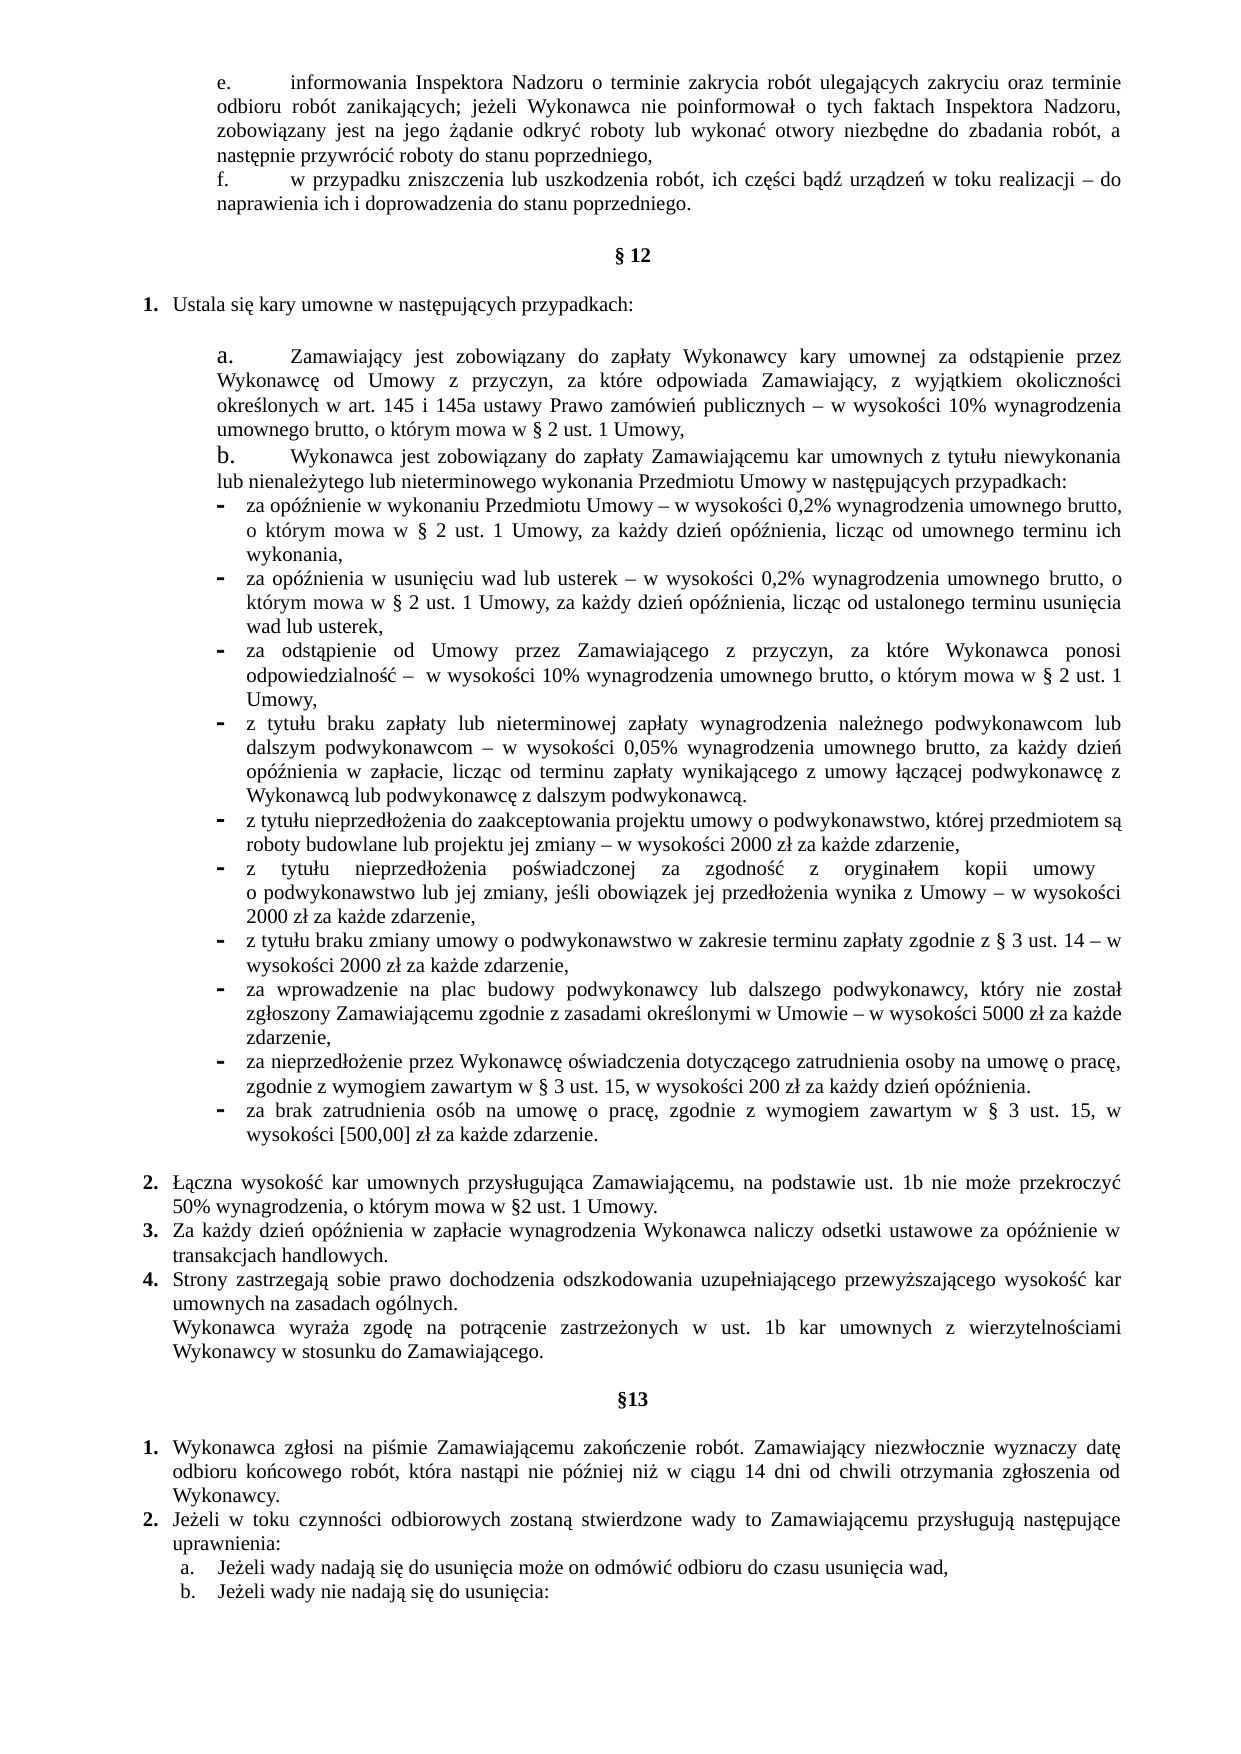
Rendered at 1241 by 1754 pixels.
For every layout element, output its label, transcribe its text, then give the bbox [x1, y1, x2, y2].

list Za każdy dzień opóźnienia w zapłacie wynagrodzenia Wykonawca naliczy odsetki ustawowe za opóźnienie w transakcjach handlowych. [143, 1218, 1122, 1267]
list za odstąpienie od Umowy przez Zamawiającego z przyczyn, za które Wykonawca ponosi odpowiedzialność – w wysokości 10% wynagrodzenia umownego brutto, o którym mowa w § 2 ust. 1 Umowy, [217, 638, 1122, 711]
list za opóźnienia w usunięciu wad lub usterek – w wysokości 0,2% wynagrodzenia umownego brutto, o którym mowa w § 2 ust. 1 Umowy, za każdy dzień opóźnienia, licząc od ustalonego terminu usunięcia wad lub usterek, [217, 566, 1122, 638]
list Zamawiający jest zobowiązany do zapłaty Wykonawcy kary umownej za odstąpienie przez Wykonawcę od Umowy z przyczyn, za które odpowiada Zamawiający, z wyjątkiem okoliczności określonych w art. 145 i 145a ustawy Prawo zamówień publicznych – w wysokości 10% wynagrodzenia umownego brutto, o którym mowa w § 2 ust. 1 Umowy, [217, 340, 1122, 441]
list Ustala się kary umowne w następujących przypadkach: [143, 292, 1122, 316]
list Łączna wysokość kar umownych przysługująca Zamawiającemu, na podstawie ust. 1b nie może przekroczyć 50% wynagrodzenia, o którym mowa w §2 ust. 1 Umowy. [143, 1170, 1122, 1218]
list informowania Inspektora Nadzoru o terminie zakrycia robót ulegających zakryciu oraz terminie odbioru robót zanikających; jeżeli Wykonawca nie poinformował o tych faktach Inspektora Nadzoru, zobowiązany jest na jego żądanie odkryć roboty lub wykonać otwory niezbędne do zbadania robót, a następnie przywrócić roboty do stanu poprzedniego, [217, 70, 1122, 167]
list z tytułu braku zmiany umowy o podwykonawstwo w zakresie terminu zapłaty zgodnie z § 3 ust. 14 – w wysokości 2000 zł za każde zdarzenie, [217, 928, 1122, 977]
list Jeżeli wady nadają się do usunięcia może on odmówić odbioru do czasu usunięcia wad, [180, 1555, 1122, 1579]
text §13 [143, 1387, 1122, 1411]
list Wykonawca zgłosi na piśmie Zamawiającemu zakończenie robót. Zamawiający niezwłocznie wyznaczy datę odbioru końcowego robót, która nastąpi nie później niż w ciągu 14 dni od chwili otrzymania zgłoszenia od Wykonawcy. [143, 1435, 1122, 1507]
text Wykonawca wyraża zgodę na potrącenie zastrzeżonych w ust. 1b kar umownych z wierzytelnościami Wykonawcy w stosunku do Zamawiającego. [172, 1315, 1122, 1363]
list za wprowadzenie na plac budowy podwykonawcy lub dalszego podwykonawcy, który nie został zgłoszony Zamawiającemu zgodnie z zasadami określonymi w Umowie – w wysokości 5000 zł za każde zdarzenie, [217, 977, 1122, 1049]
list z tytułu nieprzedłożenia do zaakceptowania projektu umowy o podwykonawstwo, której przedmiotem są roboty budowlane lub projektu jej zmiany – w wysokości 2000 zł za każde zdarzenie, [217, 807, 1122, 856]
list za opóźnienie w wykonaniu Przedmiotu Umowy – w wysokości 0,2% wynagrodzenia umownego brutto, o którym mowa w § 2 ust. 1 Umowy, za każdy dzień opóźnienia, licząc od umownego terminu ich wykonania, [217, 493, 1122, 566]
list za nieprzedłożenie przez Wykonawcę oświadczenia dotyczącego zatrudnienia osoby na umowę o pracę, zgodnie z wymogiem zawartym w § 3 ust. 15, w wysokości 200 zł za każdy dzień opóźnienia. [217, 1049, 1122, 1098]
list w przypadku zniszczenia lub uszkodzenia robót, ich części bądź urządzeń w toku realizacji – do naprawienia ich i doprowadzenia do stanu poprzedniego. [217, 167, 1122, 215]
list za brak zatrudnienia osób na umowę o pracę, zgodnie z wymogiem zawartym w § 3 ust. 15, w wysokości [500,00] zł za każde zdarzenie. [217, 1098, 1122, 1146]
list Wykonawca jest zobowiązany do zapłaty Zamawiającemu kar umownych z tytułu niewykonania lub nienależytego lub nieterminowego wykonania Przedmiotu Umowy w następujących przypadkach: [217, 441, 1122, 493]
list Jeżeli wady nie nadają się do usunięcia: [180, 1579, 1122, 1603]
list Strony zastrzegają sobie prawo dochodzenia odszkodowania uzupełniającego przewyższającego wysokość kar umownych na zasadach ogólnych. [143, 1267, 1122, 1315]
list z tytułu braku zapłaty lub nieterminowej zapłaty wynagrodzenia należnego podwykonawcom lub dalszym podwykonawcom – w wysokości 0,05% wynagrodzenia umownego brutto, za każdy dzień opóźnienia w zapłacie, licząc od terminu zapłaty wynikającego z umowy łączącej podwykonawcę z Wykonawcą lub podwykonawcę z dalszym podwykonawcą. [217, 711, 1122, 807]
list z tytułu nieprzedłożenia poświadczonej za zgodność z oryginałem kopii umowy o podwykonawstwo lub jej zmiany, jeśli obowiązek jej przedłożenia wynika z Umowy – w wysokości 2000 zł za każde zdarzenie, [217, 856, 1122, 928]
text § 12 [143, 243, 1122, 267]
list Jeżeli w toku czynności odbiorowych zostaną stwierdzone wady to Zamawiającemu przysługują następujące uprawnienia: [143, 1507, 1122, 1555]
